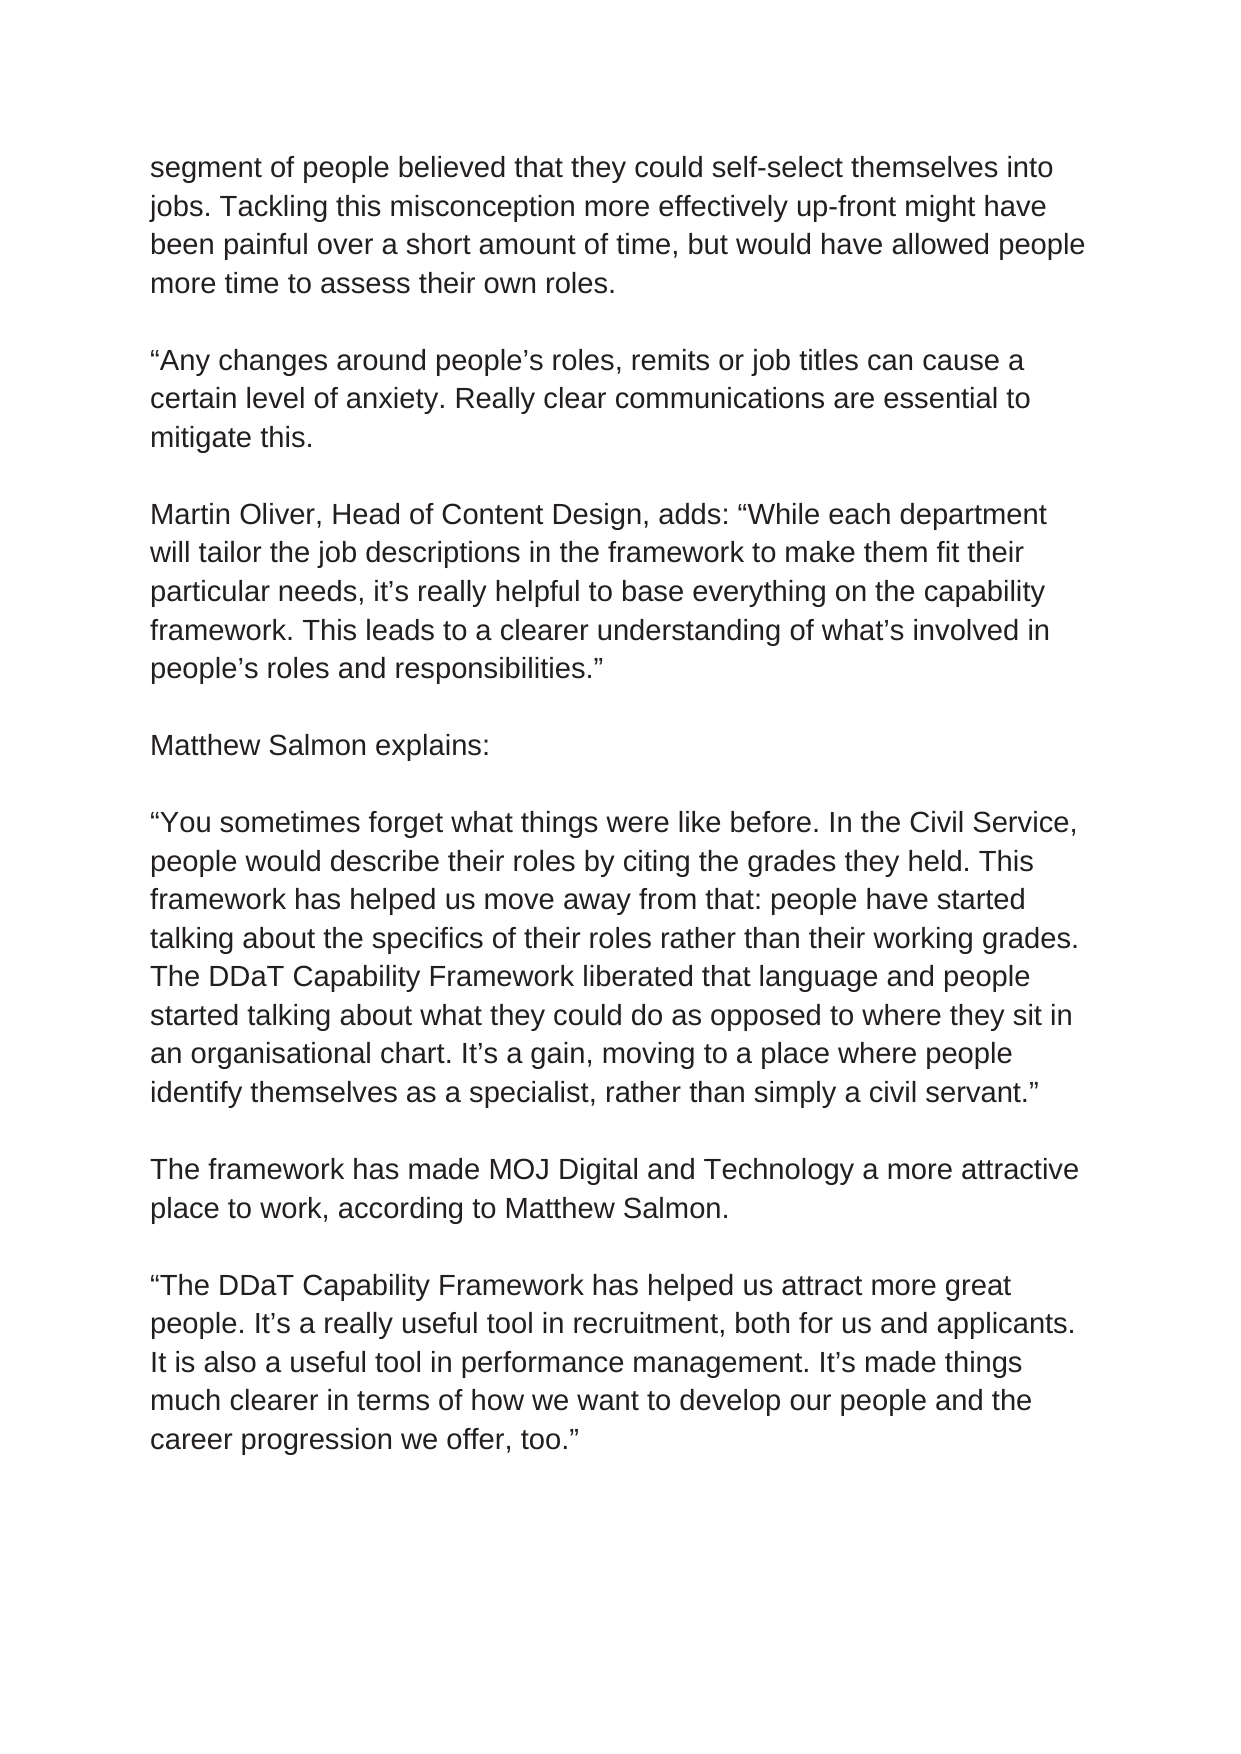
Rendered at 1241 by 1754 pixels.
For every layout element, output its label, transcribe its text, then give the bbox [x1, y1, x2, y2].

text Matthew Salmon explains: [150, 728, 1090, 762]
text segment of people believed that they could self-select themselves into jobs. Tackling this misconception more effectively up-front might have been painful over a short amount of time, but would have allowed people more time to assess their own roles. [150, 150, 1090, 299]
text “Any changes around people’s roles, remits or job titles can cause a certain level of anxiety. Really clear communications are essential to mitigate this. Martin Oliver, Head of Content Design, adds: “While each department will tailor the job descriptions in the framework to make them fit their particular needs, it’s really helpful to base everything on the capability framework. This leads to a clearer understanding of what’s involved in people’s roles and responsibilities.” [150, 343, 1090, 684]
text “You sometimes forget what things were like before. In the Civil Service, people would describe their roles by citing the grades they held. This framework has helped us move away from that: people have started talking about the specifics of their roles rather than their working grades. The DDaT Capability Framework liberated that language and people started talking about what they could do as opposed to where they sit in an organisational chart. It’s a gain, moving to a place where people identify themselves as a specialist, rather than simply a civil servant.” [150, 805, 1090, 1108]
text “The DDaT Capability Framework has helped us attract more great people. It’s a really useful tool in recruitment, both for us and applicants. It is also a useful tool in performance management. It’s made things much clearer in terms of how we want to develop our people and the career progression we offer, too.” [150, 1268, 1090, 1455]
text The framework has made MOJ Digital and Technology a more attractive place to work, according to Matthew Salmon. [150, 1152, 1090, 1263]
